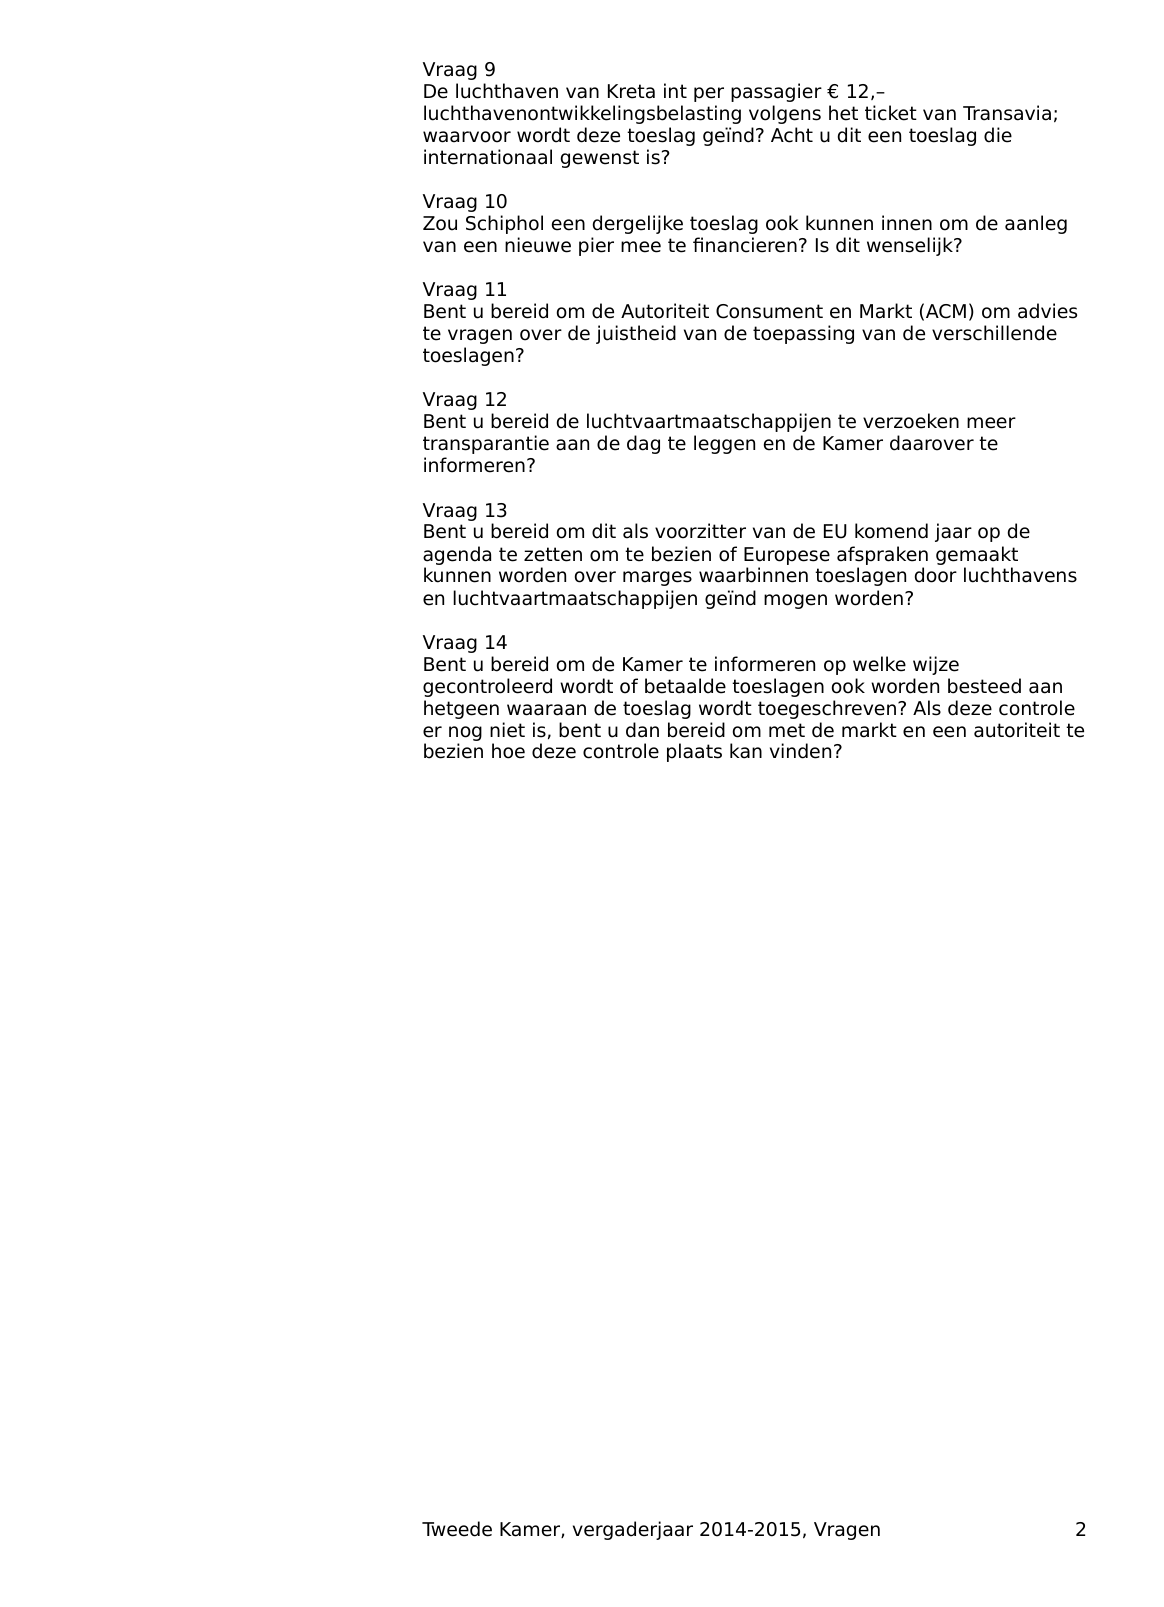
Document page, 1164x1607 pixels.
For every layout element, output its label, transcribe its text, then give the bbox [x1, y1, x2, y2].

text Zou Schiphol een dergelijke toeslag ook kunnen innen om de aanleg van een nieuwe pier mee te financieren? Is dit wenselijk? [422, 213, 1087, 257]
text Vraag 11 [422, 279, 1087, 301]
text Bent u bereid om dit als voorzitter van de EU komend jaar op de agenda te zetten om te bezien of Europese afspraken gemaakt kunnen worden over marges waarbinnen toeslagen door luchthavens en luchtvaartmaatschappijen geïnd mogen worden? [422, 521, 1087, 609]
text De luchthaven van Kreta int per passagier € 12,– luchthavenontwikkelingsbelasting volgens het ticket van Transavia; waarvoor wordt deze toeslag geïnd? Acht u dit een toeslag die internationaal gewenst is? [422, 81, 1087, 169]
text Vraag 10 [422, 191, 1087, 213]
text Vraag 14 [422, 632, 1087, 653]
text Vraag 9 [422, 59, 1087, 81]
text Vraag 13 [422, 499, 1087, 521]
text Bent u bereid om de Kamer te informeren op welke wijze gecontroleerd wordt of betaalde toeslagen ook worden besteed aan hetgeen waaraan de toeslag wordt toegeschreven? Als deze controle er nog niet is, bent u dan bereid om met de markt en een autoriteit te bezien hoe deze controle plaats kan vinden? [422, 653, 1087, 763]
text Bent u bereid om de Autoriteit Consument en Markt (ACM) om advies te vragen over de juistheid van de toepassing van de verschillende toeslagen? [422, 301, 1087, 367]
text Vraag 12 [422, 389, 1087, 411]
text Bent u bereid de luchtvaartmaatschappijen te verzoeken meer transparantie aan de dag te leggen en de Kamer daarover te informeren? [422, 411, 1087, 477]
